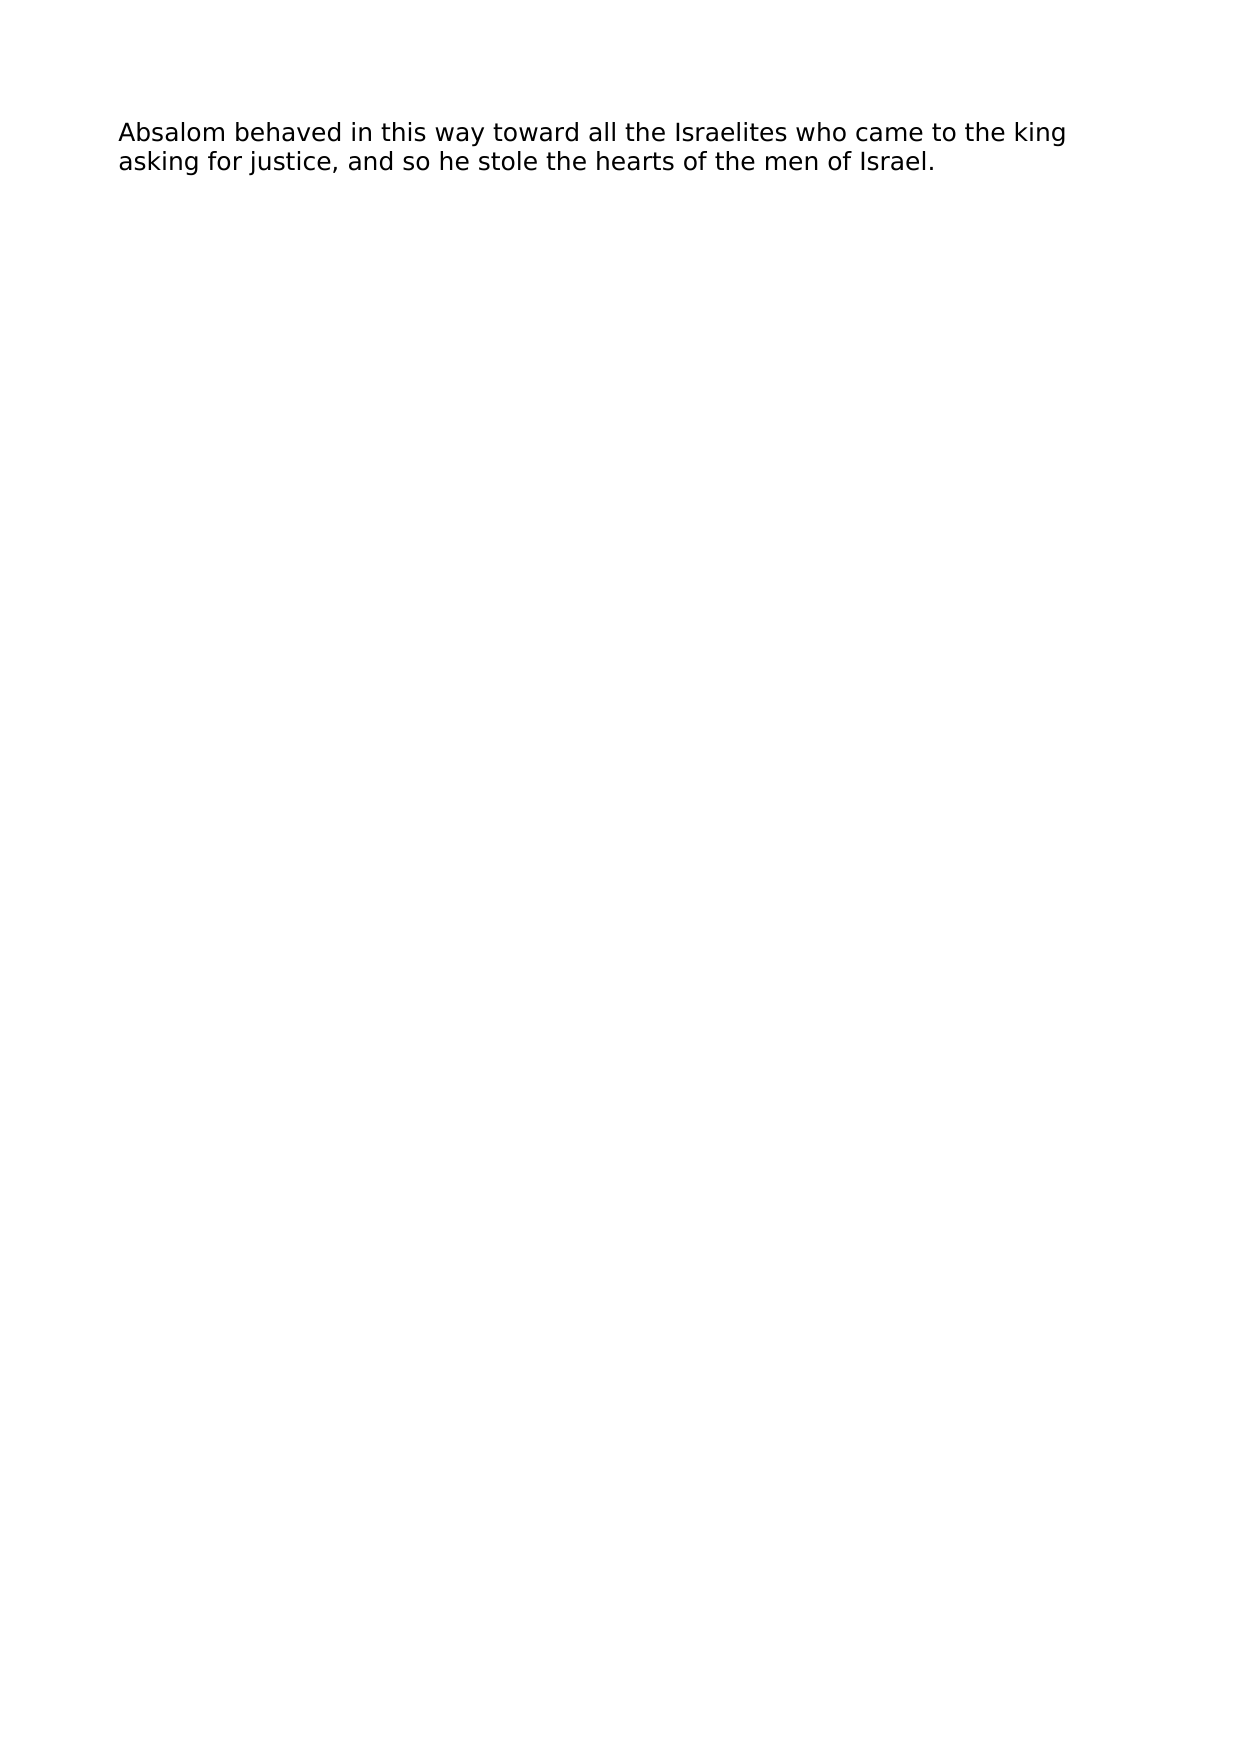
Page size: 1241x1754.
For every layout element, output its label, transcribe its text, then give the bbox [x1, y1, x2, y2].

text Absalom behaved in this way toward all the Israelites who came to the king asking for justice, and so he stole the hearts of the men of Israel. [118, 118, 1122, 176]
